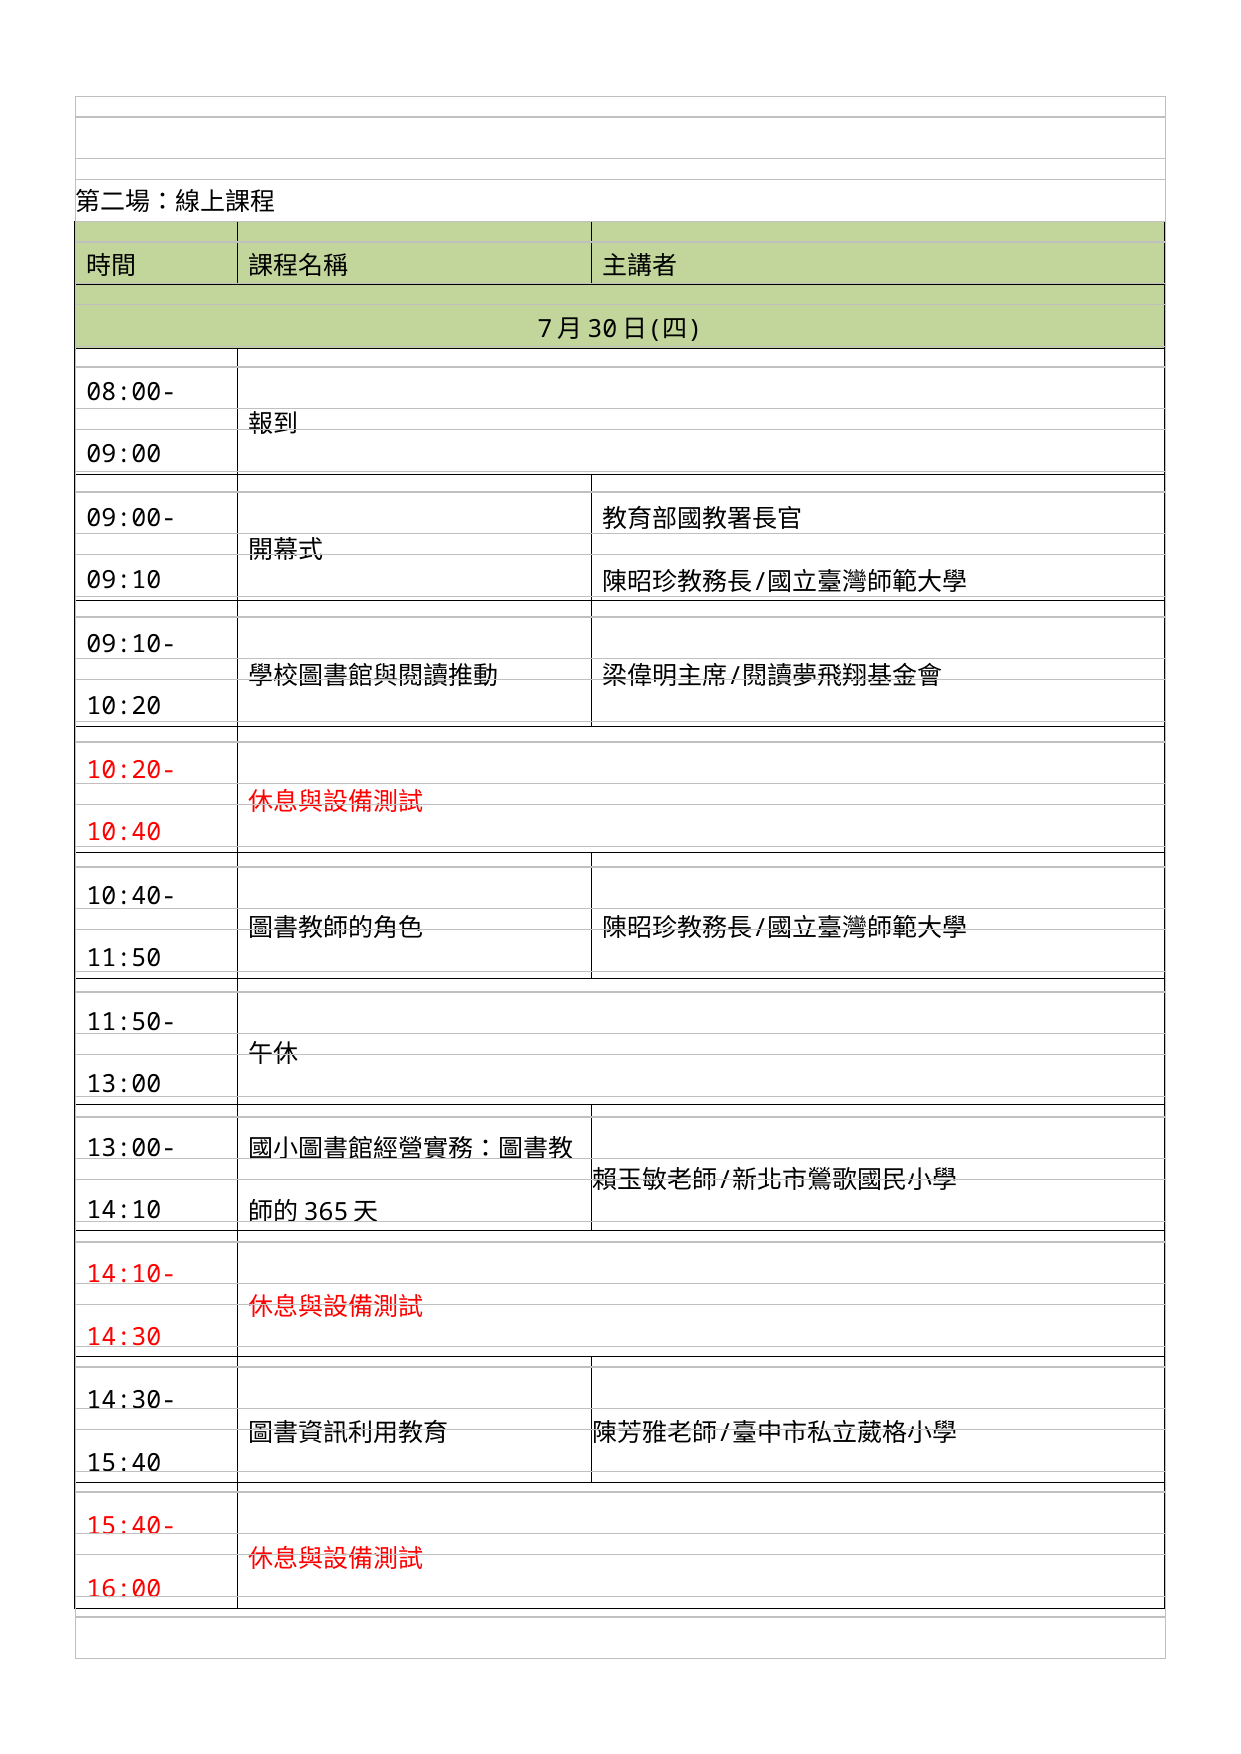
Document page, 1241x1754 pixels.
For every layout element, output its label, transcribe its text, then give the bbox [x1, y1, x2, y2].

table_cell 14:30-15:40 [76, 1472, 237, 1482]
table_cell 陳昭珍教務長/國立臺灣師範大學 [592, 972, 1164, 978]
table_header 時間 [76, 243, 237, 283]
table_cell [76, 972, 237, 978]
table_cell 午休 [238, 1097, 1164, 1104]
table_cell 休息與設備測試 [238, 1493, 1164, 1533]
table_cell 報到 [238, 349, 1164, 366]
table_cell 賴玉敏老師/新北市鶯歌國民小學 [592, 1180, 1164, 1221]
table_cell 休息與設備測試 [238, 1597, 1164, 1608]
text [76, 159, 1165, 179]
table_header 課程名稱 [238, 243, 591, 283]
table_cell 開幕式 [238, 534, 591, 554]
table_cell 梁偉明主席/閱讀夢飛翔基金會 [592, 722, 1164, 726]
table_cell 15:40-16:00 [76, 1597, 237, 1608]
table_cell 圖書教師的角色 [238, 868, 591, 908]
table_cell [76, 349, 237, 366]
table_cell 陳昭珍教務長/國立臺灣師範大學 [592, 853, 1164, 866]
table_cell 休息與設備測試 [238, 1305, 1164, 1346]
table_cell 陳昭珍教務長/國立臺灣師範大學 [592, 930, 1164, 971]
table_cell 09:00- [76, 493, 237, 533]
table_cell 圖書教師的角色 [238, 853, 591, 866]
table_cell [76, 909, 237, 929]
table_cell [76, 722, 237, 726]
table_cell 圖書資訊利用教育 [252, 1430, 269, 1440]
table_cell 學校圖書館與閱讀推動 [238, 722, 591, 726]
table_cell 梁偉明主席/閱讀夢飛翔基金會 [592, 601, 1164, 616]
table_cell [592, 475, 1164, 491]
table_cell 13:00 [76, 1055, 237, 1096]
table_cell 09:10- [76, 618, 237, 658]
text 第二場：線上課程 [76, 180, 1165, 221]
table_cell 開幕式 [238, 555, 591, 596]
table_cell 學校圖書館與閱讀推動 [238, 601, 591, 616]
table_cell [76, 1097, 237, 1104]
table_cell 08:00- [76, 368, 237, 408]
table_cell 圖書教師的角色 [238, 930, 591, 971]
table_cell 休息與設備測試 [238, 805, 1164, 846]
table_cell 賴玉敏老師/新北市鶯歌國民小學 [592, 1118, 1164, 1158]
table_cell 報到 [238, 368, 1164, 408]
table_cell 賴玉敏老師/新北市鶯歌國民小學 [592, 1105, 1164, 1116]
table_cell [76, 601, 237, 616]
table_header 主講者 [592, 243, 1164, 283]
table_cell [76, 409, 237, 429]
table_cell [76, 784, 237, 804]
table_cell [76, 1347, 237, 1356]
table_cell 陳芳雅老師/臺中市私立葳格小學 [592, 1472, 1164, 1482]
table_cell 圖書資訊利用教育 [238, 1357, 591, 1366]
table_cell [76, 1284, 237, 1304]
table_cell 陳芳雅老師/臺中市私立葳格小學 [592, 1430, 1164, 1471]
table_cell 陳芳雅老師/臺中市私立葳格小學 [592, 1368, 1164, 1408]
table_cell 14:30-15:40 [76, 1368, 237, 1408]
table_cell 學校圖書館與閱讀推動 [238, 618, 591, 658]
table_cell 陳芳雅老師/臺中市私立葳格小學 [592, 1409, 1164, 1429]
table_cell 10:20 [76, 680, 237, 721]
table_cell [238, 1159, 591, 1179]
table_cell 15:40-16:00 [76, 1534, 237, 1554]
table_cell [76, 659, 237, 679]
table_cell 休息與設備測試 [238, 1555, 1164, 1596]
table_cell [76, 727, 237, 741]
table_cell 梁偉明主席/閱讀夢飛翔基金會 [592, 680, 1164, 721]
table_cell [76, 847, 237, 852]
table_cell 休息與設備測試 [238, 1534, 1164, 1554]
table_cell 午休 [238, 1055, 1164, 1096]
table_cell 午休 [238, 1034, 1164, 1054]
table_cell 休息與設備測試 [238, 784, 1164, 804]
table_cell 休息與設備測試 [238, 1231, 1164, 1241]
table_cell 陳昭珍教務長/國立臺灣師範大學 [592, 555, 1164, 596]
table_cell 休息與設備測試 [238, 1347, 1164, 1356]
table_cell 7月30日(四) [76, 305, 1164, 346]
table_cell 休息與設備測試 [238, 1483, 1164, 1491]
table_cell [76, 853, 237, 866]
table_cell 學校圖書館與閱讀推動 [302, 666, 319, 679]
table_cell 14:30-15:40 [76, 1430, 237, 1471]
table_cell 圖書教師的角色 [252, 918, 269, 929]
table_cell [76, 1231, 237, 1241]
table_cell 10:20- [76, 743, 237, 783]
table_cell [238, 1105, 591, 1116]
table_header [76, 222, 237, 241]
table_cell 圖書教師的角色 [238, 909, 591, 929]
table_cell 休息與設備測試 [238, 847, 1164, 852]
table_cell 報到 [238, 409, 1164, 429]
table_cell [76, 1159, 237, 1179]
table_cell 09:00 [76, 430, 237, 471]
table_cell [76, 475, 237, 491]
table_cell [76, 534, 237, 554]
table_header [592, 222, 1164, 241]
table_cell 14:30-15:40 [76, 1357, 237, 1366]
table_cell [238, 1222, 591, 1230]
table_cell 午休 [238, 993, 1164, 1033]
table_cell 14:10- [76, 1243, 237, 1283]
table_cell 學校圖書館與閱讀推動 [238, 659, 591, 679]
table_cell 梁偉明主席/閱讀夢飛翔基金會 [592, 618, 1164, 658]
table_cell 圖書教師的角色 [238, 972, 591, 978]
table_cell 休息與設備測試 [238, 727, 1164, 741]
table_cell 賴玉敏老師/新北市鶯歌國民小學 [592, 1222, 1164, 1230]
table_cell 報到 [238, 430, 1164, 471]
table_cell 10:40- [76, 868, 237, 908]
table_cell 國小圖書館經營實務：圖書教 [238, 1118, 591, 1158]
table_cell 教育部國教署長官 [592, 493, 1164, 533]
table_cell 15:40-16:00 [76, 1555, 237, 1596]
table_cell 圖書資訊利用教育 [238, 1368, 591, 1408]
table_cell 陳昭珍教務長/國立臺灣師範大學 [592, 868, 1164, 908]
table_cell 賴玉敏老師/新北市鶯歌國民小學 [592, 1159, 1164, 1179]
table_cell [76, 1222, 237, 1230]
table_cell 14:10 [76, 1180, 237, 1221]
table_cell 圖書資訊利用教育 [238, 1409, 591, 1429]
table_cell 圖書資訊利用教育 [238, 1472, 591, 1482]
table_cell 學校圖書館與閱讀推動 [238, 680, 591, 721]
table_cell 梁偉明主席/閱讀夢飛翔基金會 [592, 659, 1164, 679]
table_cell 陳昭珍教務長/國立臺灣師範大學 [592, 909, 1164, 929]
table_cell 15:40-16:00 [76, 1493, 237, 1533]
table_cell 14:30-15:40 [76, 1409, 237, 1429]
table_cell 開幕式 [238, 493, 591, 533]
table_cell 10:40 [76, 805, 237, 846]
table_cell 開幕式 [238, 475, 591, 491]
table_cell [76, 979, 237, 991]
table_cell 休息與設備測試 [238, 1243, 1164, 1283]
table_cell 休息與設備測試 [238, 1284, 1164, 1304]
table_cell 師的365天 [238, 1180, 591, 1221]
table_cell 11:50- [76, 993, 237, 1033]
table_cell 09:10 [76, 555, 237, 596]
table_cell 圖書資訊利用教育 [238, 1430, 591, 1471]
table_cell 陳芳雅老師/臺中市私立葳格小學 [592, 1357, 1164, 1366]
table_header [238, 222, 591, 241]
table_cell [76, 1105, 237, 1116]
table_cell [592, 534, 1164, 554]
table_cell [76, 285, 1164, 304]
table_cell 休息與設備測試 [238, 743, 1164, 783]
table_cell 13:00- [76, 1118, 237, 1158]
table_cell 午休 [238, 979, 1164, 991]
table_cell 11:50 [76, 930, 237, 971]
table_cell 15:40-16:00 [76, 1483, 237, 1491]
table_cell 14:30 [76, 1305, 237, 1346]
table_cell [76, 1034, 237, 1054]
